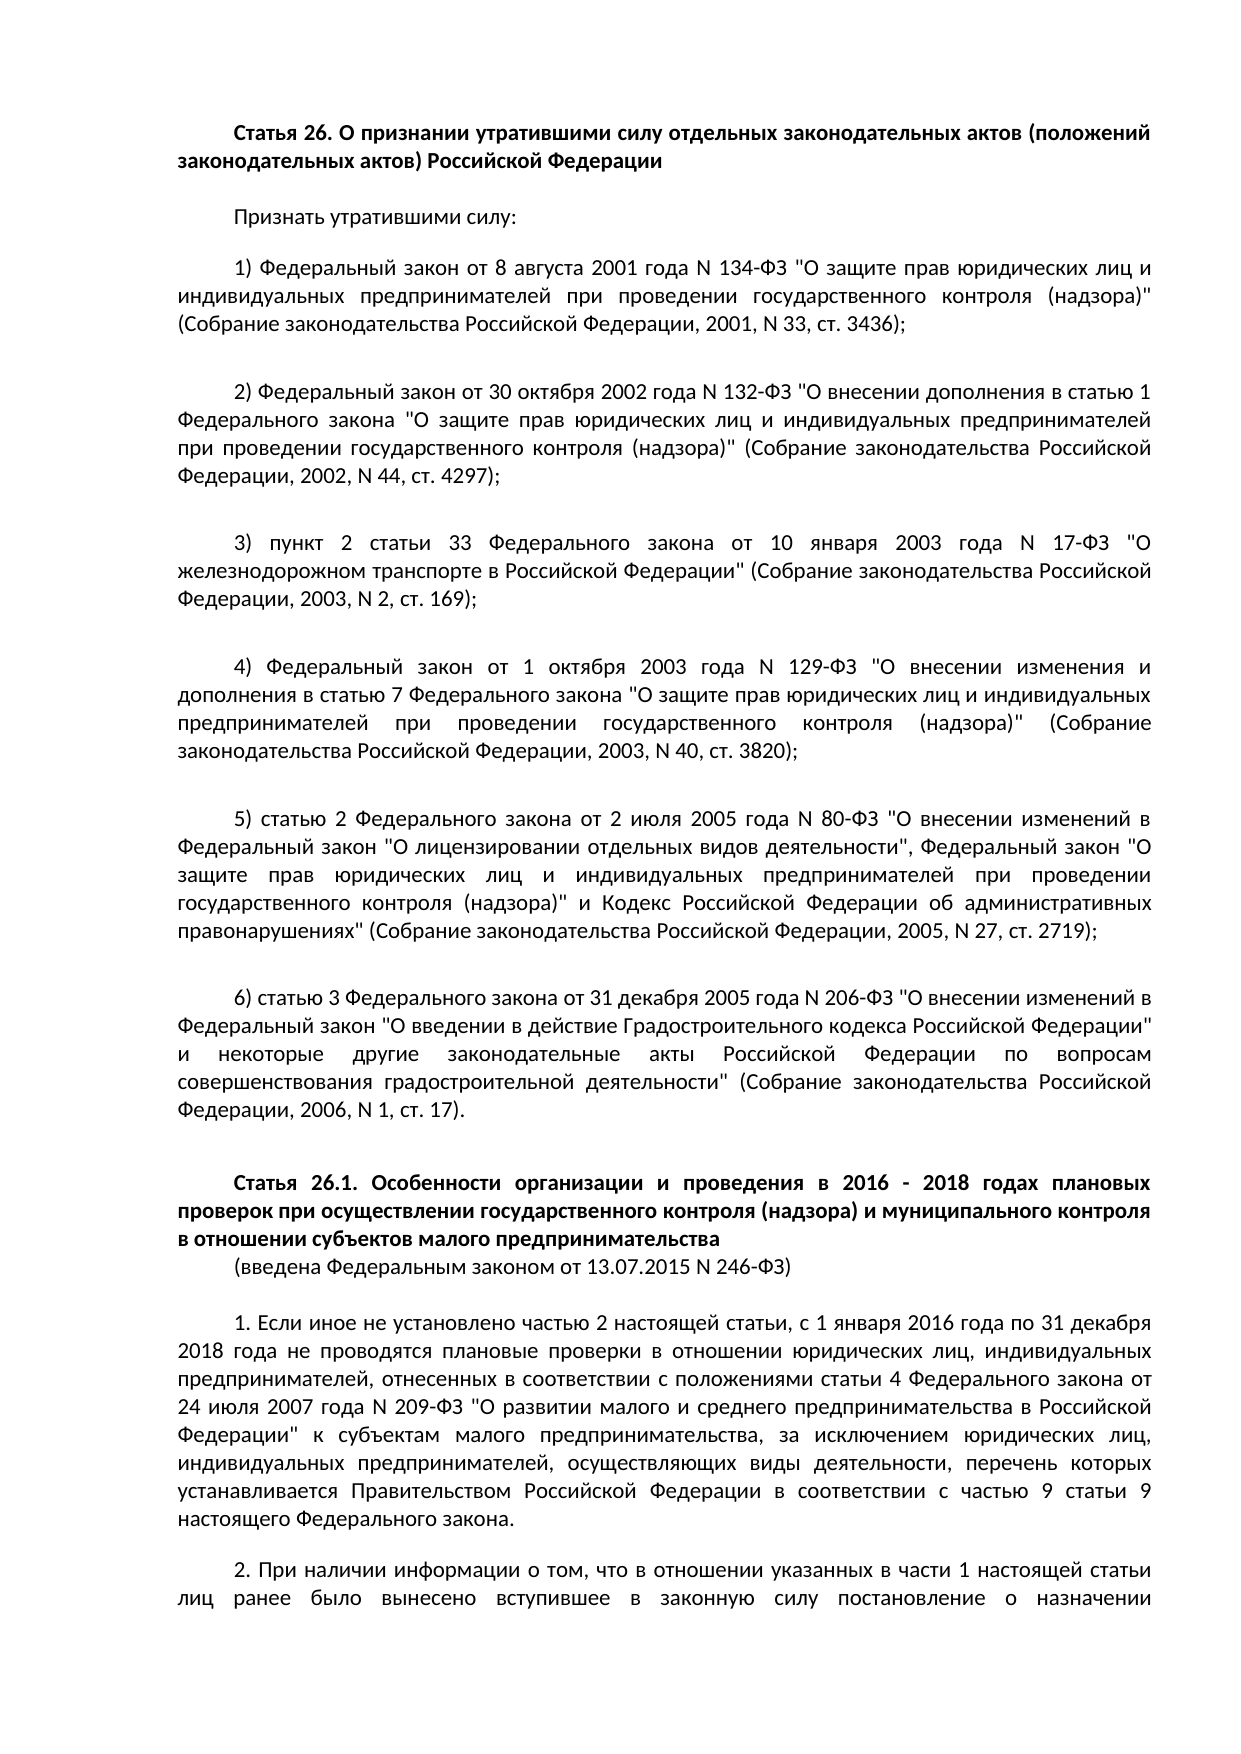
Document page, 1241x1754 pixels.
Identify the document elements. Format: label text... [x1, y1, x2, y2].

text 5) статью 2 Федерального закона от 2 июля 2005 года N 80-ФЗ "О внесении изменений в Федеральный закон "О лицензировании отдельных видов деятельности", Федеральный закон "О защите прав юридических лиц и индивидуальных предпринимателей при проведении государственного контроля (надзора)" и Кодекс Российской Федерации об административных правонарушениях" (Собрание законодательства Российской Федерации, 2005, N 27, ст. 2719); [177, 804, 1152, 944]
text Признать утратившими силу: [177, 202, 1152, 230]
text 1. Если иное не установлено частью 2 настоящей статьи, с 1 января 2016 года по 31 декабря 2018 года не проводятся плановые проверки в отношении юридических лиц, индивидуальных предпринимателей, отнесенных в соответствии с положениями статьи 4 Федерального закона от 24 июля 2007 года N 209-ФЗ "О развитии малого и среднего предпринимательства в Российской Федерации" к субъектам малого предпринимательства, за исключением юридических лиц, индивидуальных предпринимателей, осуществляющих виды деятельности, перечень которых устанавливается Правительством Российской Федерации в соответствии с частью 9 статьи 9 настоящего Федерального закона. [177, 1308, 1152, 1532]
text 4) Федеральный закон от 1 октября 2003 года N 129-ФЗ "О внесении изменения и дополнения в статью 7 Федерального закона "О защите прав юридических лиц и индивидуальных предпринимателей при проведении государственного контроля (надзора)" (Собрание законодательства Российской Федерации, 2003, N 40, ст. 3820); [177, 652, 1152, 764]
text 2. При наличии информации о том, что в отношении указанных в части 1 настоящей статьи лиц ранее было вынесено вступившее в законную силу постановление о назначении [177, 1555, 1152, 1611]
text (введена Федеральным законом от 13.07.2015 N 246-ФЗ) [177, 1252, 1152, 1280]
title Статья 26. О признании утратившими силу отдельных законодательных актов (положений законодательных актов) Российской Федерации [177, 118, 1152, 174]
text 2) Федеральный закон от 30 октября 2002 года N 132-ФЗ "О внесении дополнения в статью 1 Федерального закона "О защите прав юридических лиц и индивидуальных предпринимателей при проведении государственного контроля (надзора)" (Собрание законодательства Российской Федерации, 2002, N 44, ст. 4297); [177, 377, 1152, 489]
text 3) пункт 2 статьи 33 Федерального закона от 10 января 2003 года N 17-ФЗ "О железнодорожном транспорте в Российской Федерации" (Собрание законодательства Российской Федерации, 2003, N 2, ст. 169); [177, 528, 1152, 612]
text 1) Федеральный закон от 8 августа 2001 года N 134-ФЗ "О защите прав юридических лиц и индивидуальных предпринимателей при проведении государственного контроля (надзора)" (Собрание законодательства Российской Федерации, 2001, N 33, ст. 3436); [177, 253, 1152, 337]
text 6) статью 3 Федерального закона от 31 декабря 2005 года N 206-ФЗ "О внесении изменений в Федеральный закон "О введении в действие Градостроительного кодекса Российской Федерации" и некоторые другие законодательные акты Российской Федерации по вопросам совершенствования градостроительной деятельности" (Собрание законодательства Российской Федерации, 2006, N 1, ст. 17). [177, 983, 1152, 1123]
title Статья 26.1. Особенности организации и проведения в 2016 - 2018 годах плановых проверок при осуществлении государственного контроля (надзора) и муниципального контроля в отношении субъектов малого предпринимательства [177, 1168, 1152, 1252]
